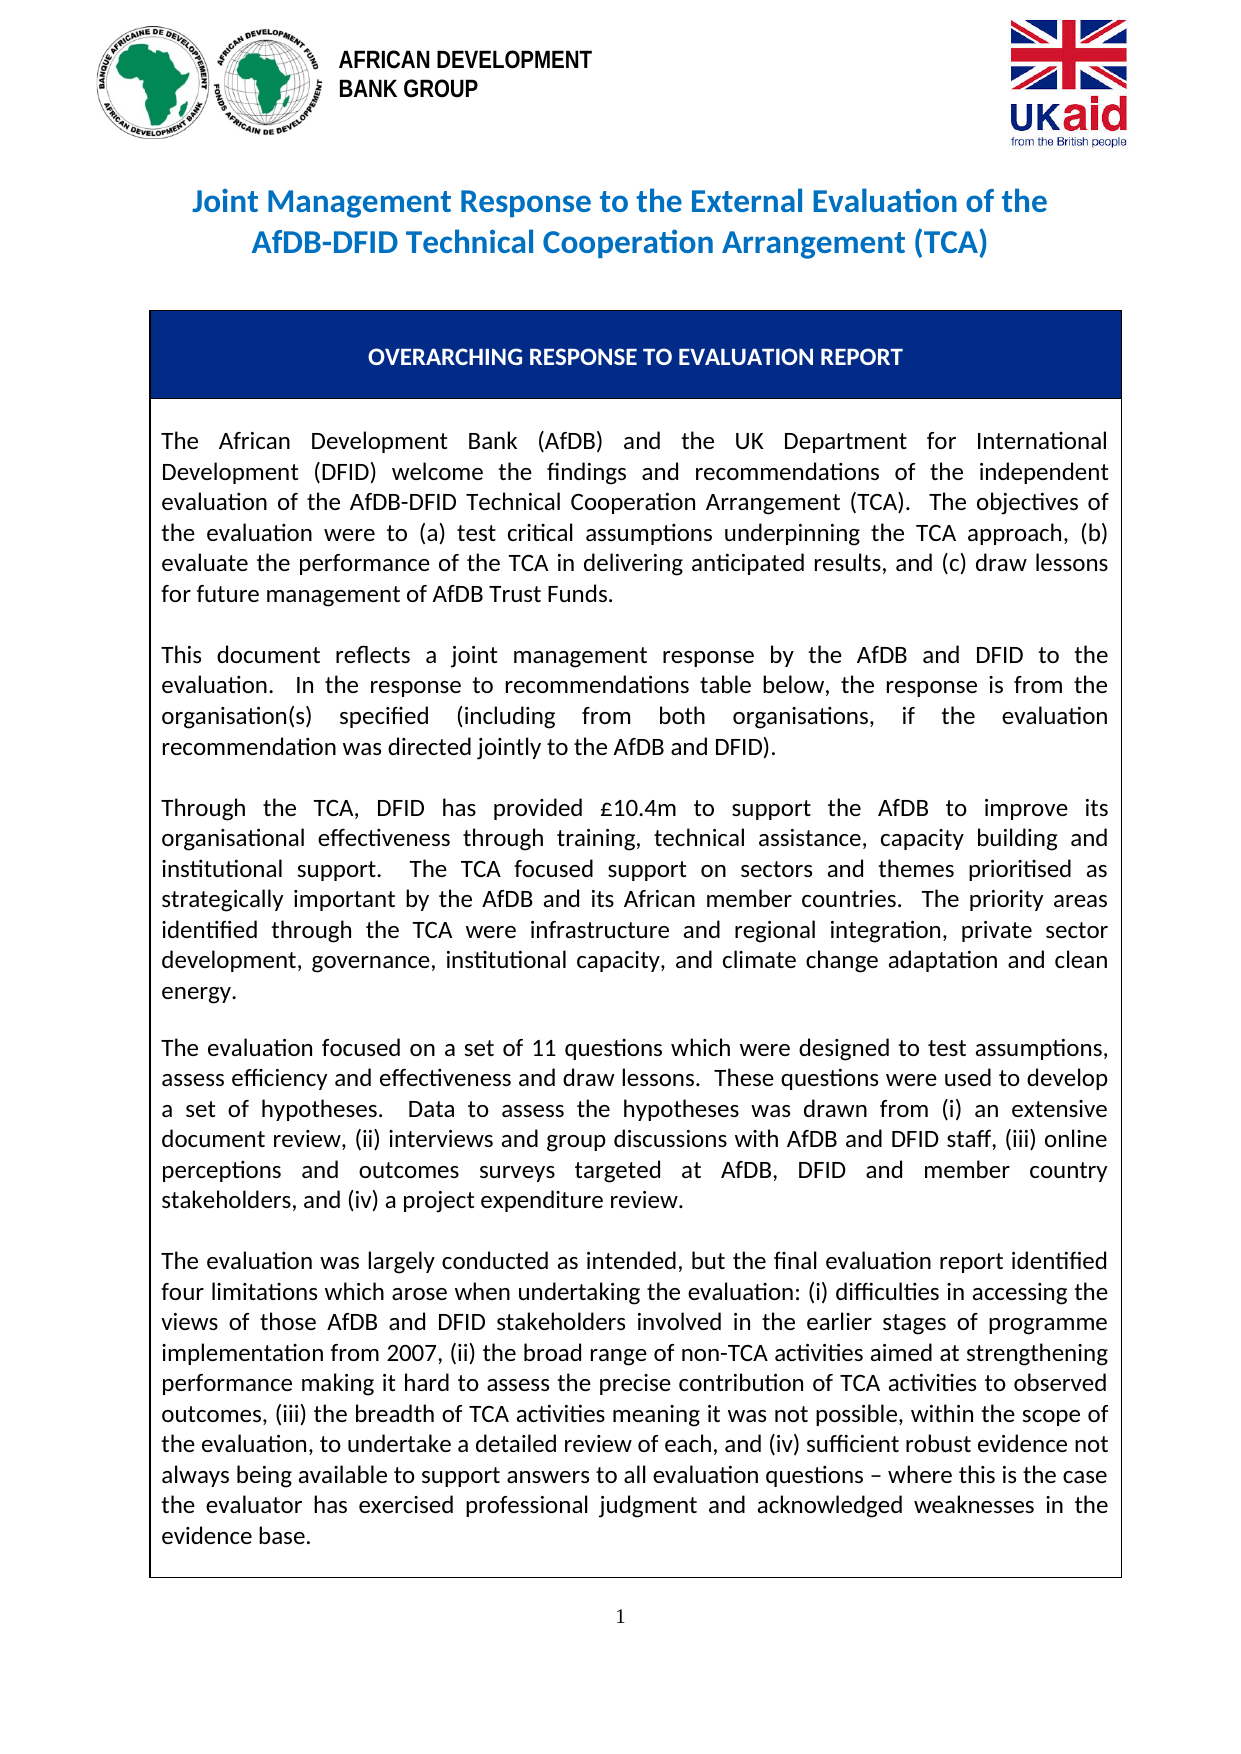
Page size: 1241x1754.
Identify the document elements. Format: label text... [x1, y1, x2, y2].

text Joint Management Response to the External Evaluation of the AfDB-DFID Technical Cooperation Arrangement (TCA) [150, 180, 1091, 261]
table_header Overarching Response to Evaluation Report [151, 311, 1121, 398]
table_cell The African Development Bank (AfDB) and the UK Department for International Development (DFID) welcome the findings and recommendations of the independent evaluation of the AfDB-DFID Technical Cooperation Arrangement (TCA). The objectives of the evaluation were to (a) test critical assumptions underpinning the TCA approach, (b) evaluate the performance of the TCA in delivering anticipated results, and (c) draw lessons for future management of AfDB Trust Funds. This document reflects a joint management response by the AfDB and DFID to the evaluation. In the response to recommendations table below, the response is from the organisation(s) specified (including from both organisations, if the evaluation recommendation was directed jointly to the AfDB and DFID). Through the TCA, DFID has provided £10.4m to support the AfDB to improve its organisational effectiveness through training, technical assistance, capacity building and institutional support. The TCA focused support on sectors and themes prioritised as strategically important by the AfDB and its African member countries. The priority areas identified through the TCA were infrastructure and regional integration, private sector development, governance, institutional capacity, and climate change adaptation and clean energy. The evaluation focused on a set of 11 questions which were designed to test assumptions, assess efficiency and effectiveness and draw lessons. These questions were used to develop a set of hypotheses. Data to assess the hypotheses was drawn from (i) an extensive document review, (ii) interviews and group discussions with AfDB and DFID staff, (iii) online perceptions and outcomes surveys targeted at AfDB, DFID and member country stakeholders, and (iv) a project expenditure review. The evaluation was largely conducted as intended, but the final evaluation report identified four limitations which arose when undertaking the evaluation: (i) difficulties in accessing the views of those AfDB and DFID stakeholders involved in the earlier stages of programme implementation from 2007, (ii) the broad range of non-TCA activities aimed at strengthening performance making it hard to assess the precise contribution of TCA activities to observed outcomes, (iii) the breadth of TCA activities meaning it was not possible, within the scope of the evaluation, to undertake a detailed review of each, and (iv) sufficient robust evidence not always being available to support answers to all evaluation questions – where this is the case the evaluator has exercised professional judgment and acknowledged weaknesses in the evidence base. [151, 399, 1121, 1577]
